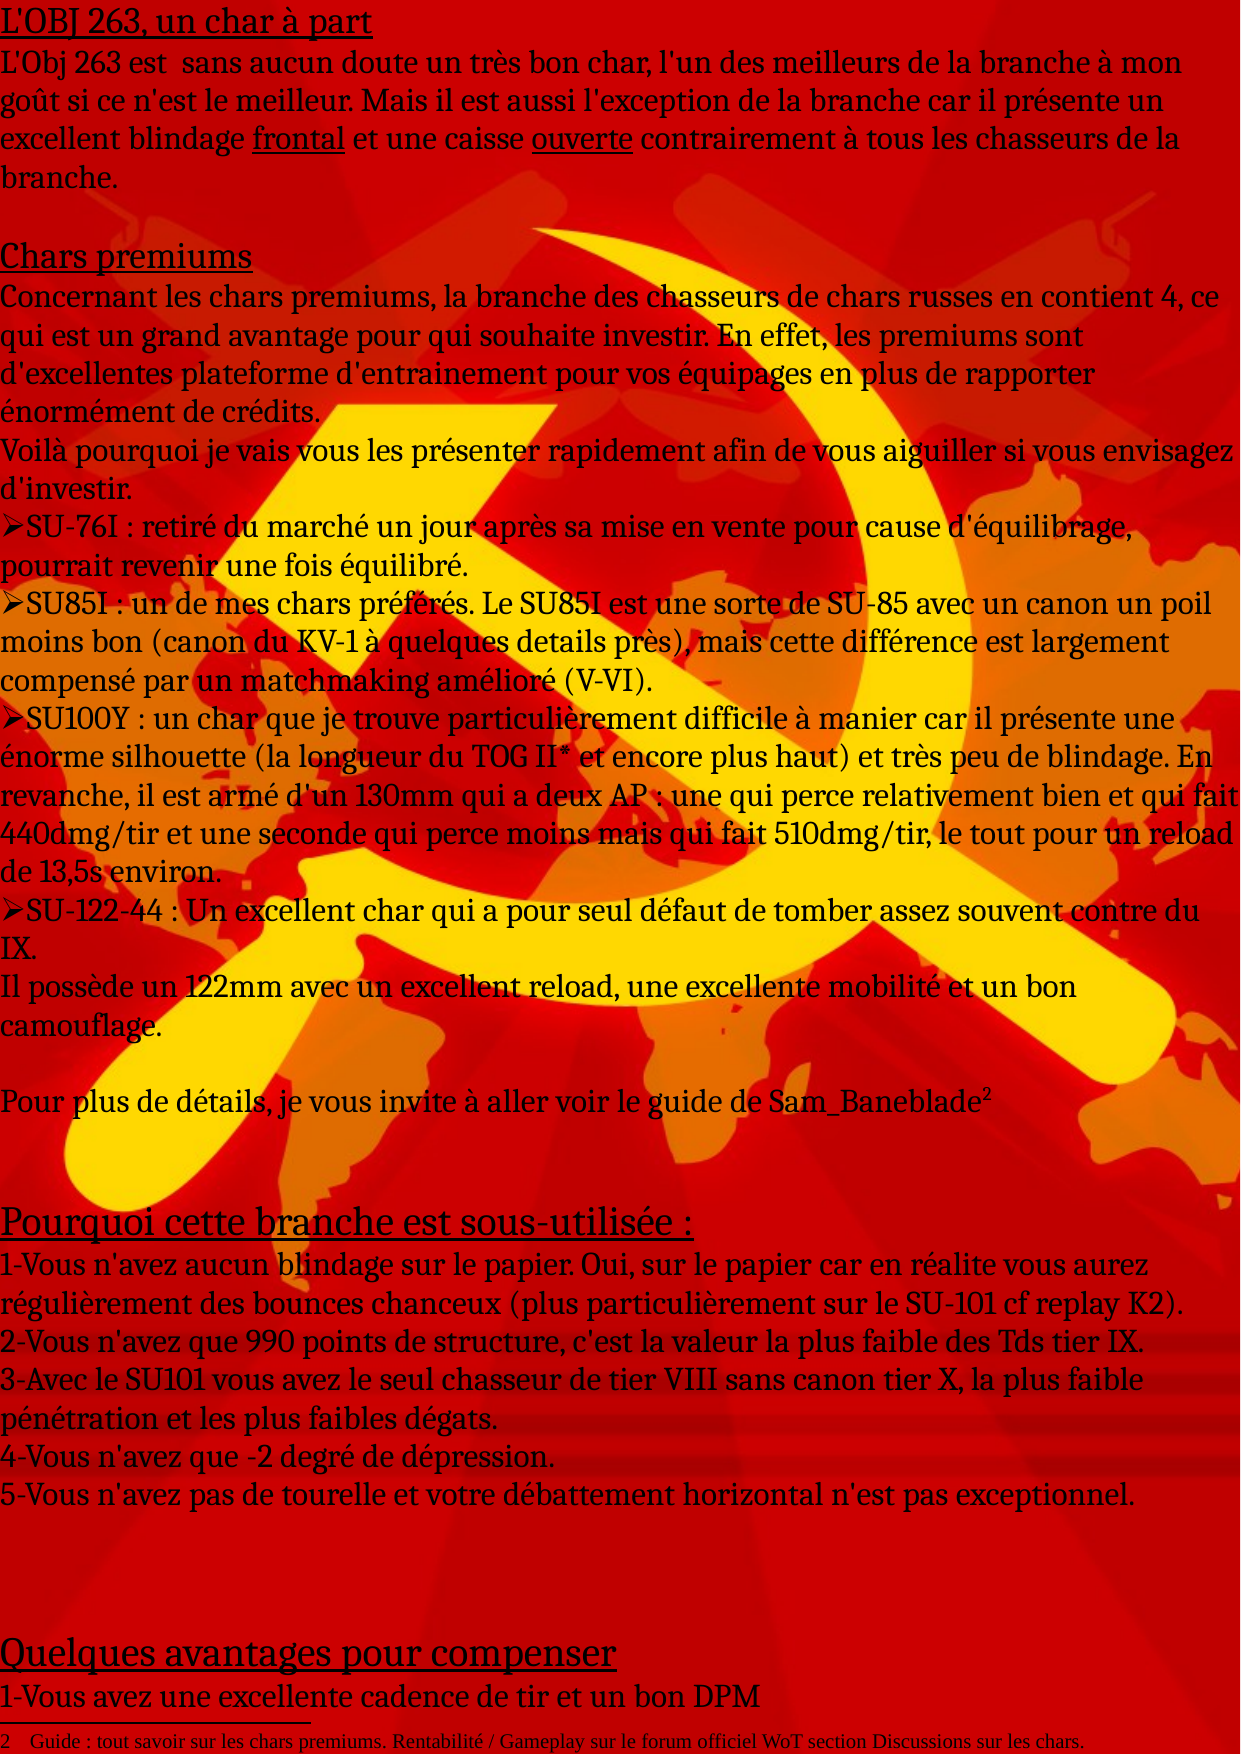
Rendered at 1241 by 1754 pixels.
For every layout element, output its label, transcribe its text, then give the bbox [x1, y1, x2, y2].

text 2-Vous n'avez que 990 points de structure, c'est la valeur la plus faible des Tds tier IX. [0, 1322, 1240, 1361]
text Concernant les chars premiums, la branche des chasseurs de chars russes en contient 4, ce qui est un grand avantage pour qui souhaite investir. En effet, les premiums sont d'excellentes plateforme d'entrainement pour vos équipages en plus de rapporter énormément de crédits. [0, 278, 1240, 431]
picture [220, 1044, 1021, 1083]
text Pourquoi cette branche est sous-utilisée : [0, 1198, 1240, 1246]
list SU85I : un de mes chars préférés. Le SU85I est une sorte de SU-85 avec un canon un poil moins bon (canon du KV-1 à quelques details près), mais cette différence est largement compensé par un matchmaking amélioré (V-VI). [0, 584, 1240, 699]
text 3-Avec le SU101 vous avez le seul chasseur de tier VIII sans canon tier X, la plus faible pénétration et les plus faibles dégats. [0, 1361, 1240, 1437]
text 4-Vous n'avez que -2 degré de dépression. [0, 1437, 1240, 1476]
list SU100Y : un char que je trouve particulièrement difficile à manier car il présente une énorme silhouette (la longueur du TOG II* et encore plus haut) et très peu de blindage. En revanche, il est armé d'un 130mm qui a deux AP : une qui perce relativement bien et qui fait 440dmg/tir et une seconde qui perce moins mais qui fait 510dmg/tir, le tout pour un reload de 13,5s environ. [0, 699, 1240, 891]
list SU-76I : retiré du marché un jour après sa mise en vente pour cause d'équilibrage, pourrait revenir une fois équilibré. [0, 508, 1240, 584]
text L'OBJ 263, un char à part [0, 0, 1240, 43]
text 1-Vous n'avez aucun blindage sur le papier. Oui, sur le papier car en réalite vous aurez régulièrement des bounces chanceux (plus particulièrement sur le SU-101 cf replay K2). [0, 1246, 1240, 1322]
text 5-Vous n'avez pas de tourelle et votre débattement horizontal n'est pas exceptionnel. [0, 1476, 1240, 1514]
text 1-Vous avez une excellente cadence de tir et un bon DPM [0, 1677, 1240, 1715]
picture [220, 1121, 1021, 1198]
text Voilà pourquoi je vais vous les présenter rapidement afin de vous aiguiller si vous envisagez d'investir. [0, 431, 1240, 508]
text Chars premiums [0, 235, 1240, 278]
text Pour plus de détails, je vous invite à aller voir le guide de Sam_Baneblade [0, 1083, 1240, 1121]
text L'Obj 263 est sans aucun doute un très bon char, l'un des meilleurs de la branche à mon goût si ce n'est le meilleur. Mais il est aussi l'exception de la branche car il présente un excellent blindage frontal et une caisse ouverte contrairement à tous les chasseurs de la branche. [0, 43, 1240, 196]
text Quelques avantages pour compenser [0, 1629, 1240, 1677]
text Il possède un 122mm avec un excellent reload, une excellente mobilité et un bon camouflage. [0, 968, 1240, 1044]
text Guide : tout savoir sur les chars premiums. Rentabilité / Gameplay sur le forum officiel WoT section Discussions sur les chars. [0, 1729, 1240, 1753]
list SU-122-44 : Un excellent char qui a pour seul défaut de tomber assez souvent contre du IX. [0, 891, 1240, 968]
